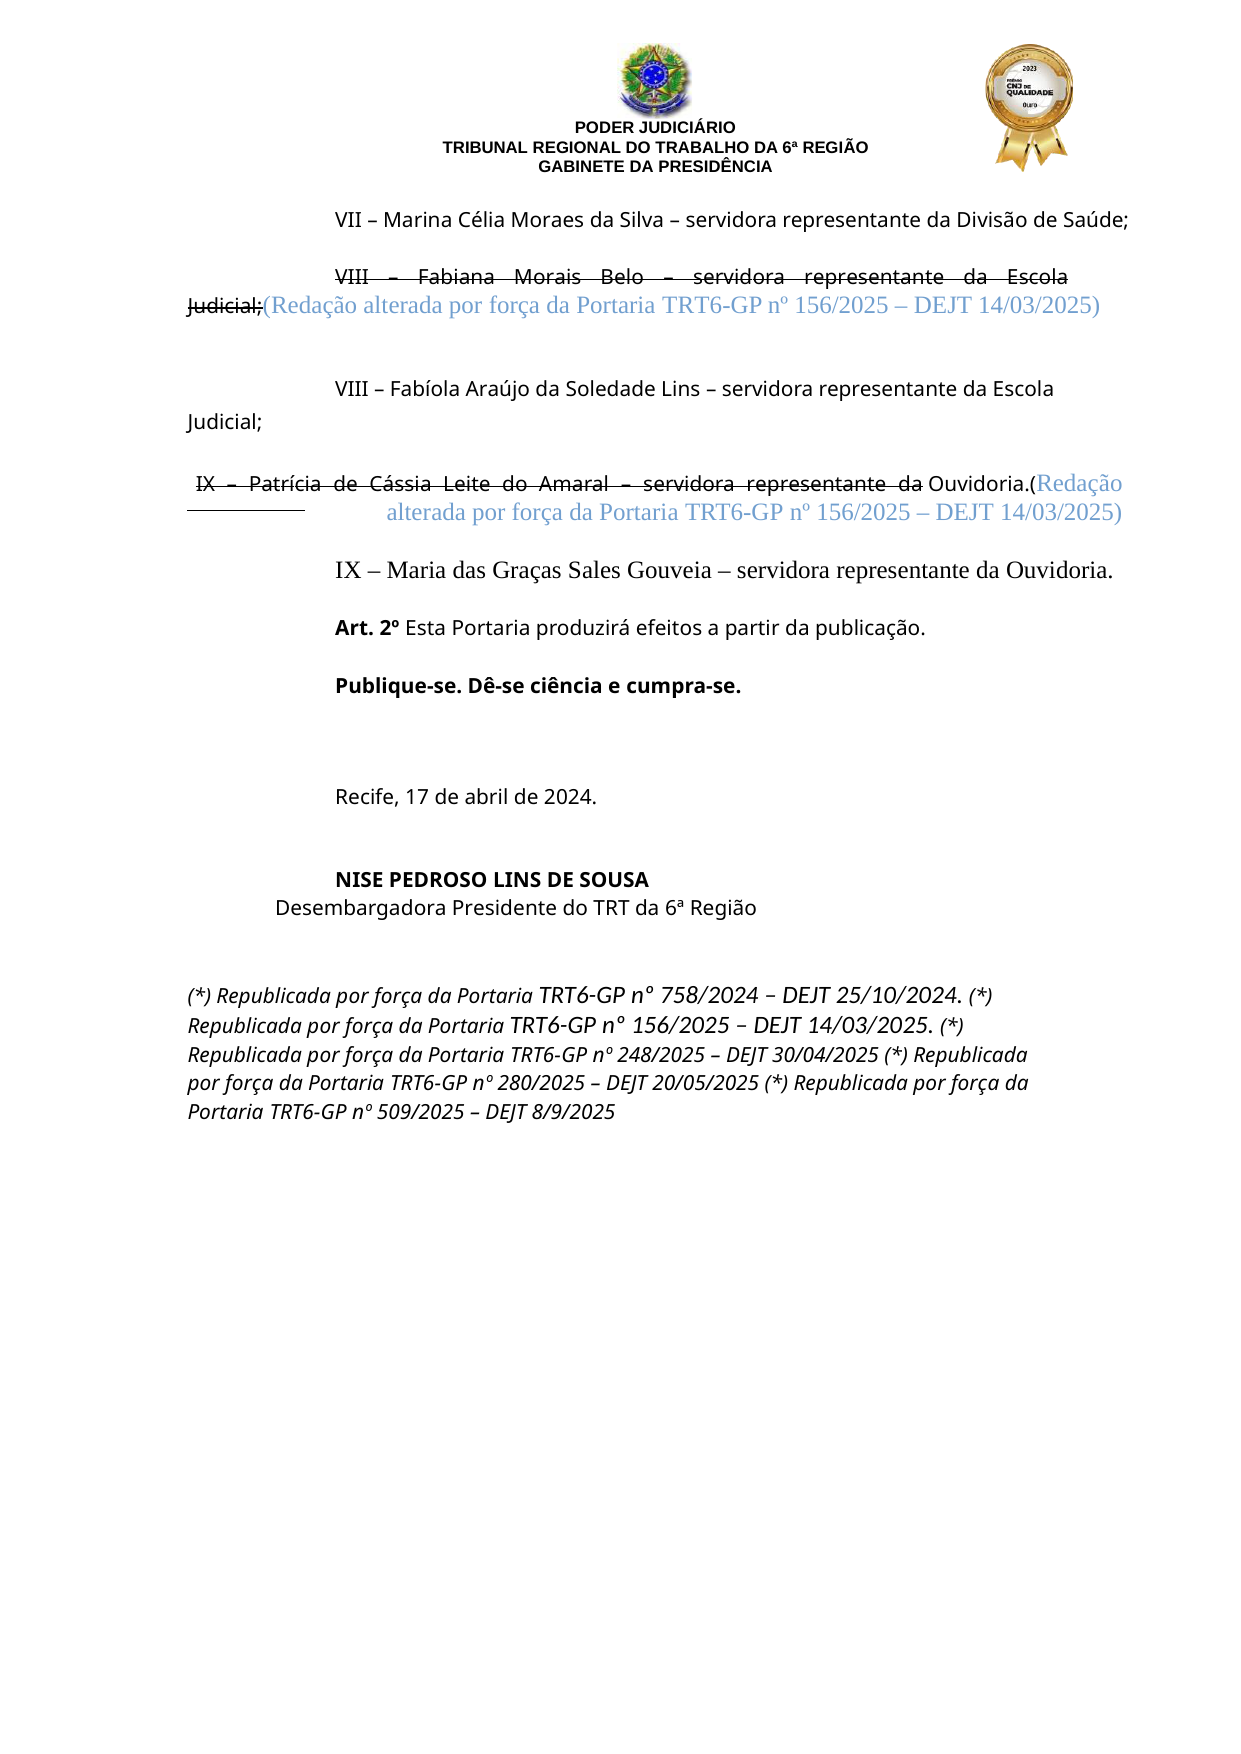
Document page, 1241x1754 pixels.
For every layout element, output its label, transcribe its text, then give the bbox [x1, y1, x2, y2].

text Art. 2º Esta Portaria produzirá efeitos a partir da publicação. [335, 613, 1154, 642]
text (*) Republicada por força da Portaria TRT6-GP nº 758/2024 – DEJT 25/10/2024. (*) Republicada por força da Portaria TRT6-GP nº 156/2025 – DEJT 14/03/2025. (*) Republicada por força da Portaria TRT6-GP nº 248/2025 – DEJT 30/04/2025 (*) Republicada por força da Portaria TRT6-GP nº 280/2025 – DEJT 20/05/2025 (*) Republicada por força da Portaria TRT6-GP nº 509/2025 – DEJT 8/9/2025 [187, 979, 1036, 1125]
picture [985, 44, 1073, 172]
picture [617, 43, 693, 119]
text [1073, 118, 1154, 137]
text VIII – Fabíola Araújo da Soledade Lins – servidora representante da Escola Judicial; [187, 374, 1129, 435]
text VIII – Fabiana Morais Belo – servidora representante da Escola Judicial;(Redação alterada por força da Portaria TRT6-GP nº 156/2025 – DEJT 14/03/2025) [187, 262, 1129, 320]
text PODER JUDICIÁRIO [574, 118, 985, 137]
text Recife, 17 de abril de 2024. [335, 782, 1154, 811]
text VII – Marina Célia Moraes da Silva – servidora representante da Divisão de Saúde; [187, 205, 1129, 233]
text Publique-se. Dê-se ciência e cumpra-se. [335, 671, 1154, 699]
text NISE PEDROSO LINS DE SOUSA Desembargadora Presidente do TRT da 6ª Região [275, 865, 801, 922]
text IX – Patrícia de Cássia Leite do Amaral – servidora representante da Ouvidoria.(Redação alterada por força da Portaria TRT6-GP nº 156/2025 – DEJT 14/03/2025) [180, 468, 1122, 526]
text IX – Maria das Graças Sales Gouveia – servidora representante da Ouvidoria. [335, 555, 1154, 584]
text TRIBUNAL REGIONAL DO TRABALHO DA 6ª REGIÃO GABINETE DA PRESIDÊNCIA [442, 137, 872, 176]
